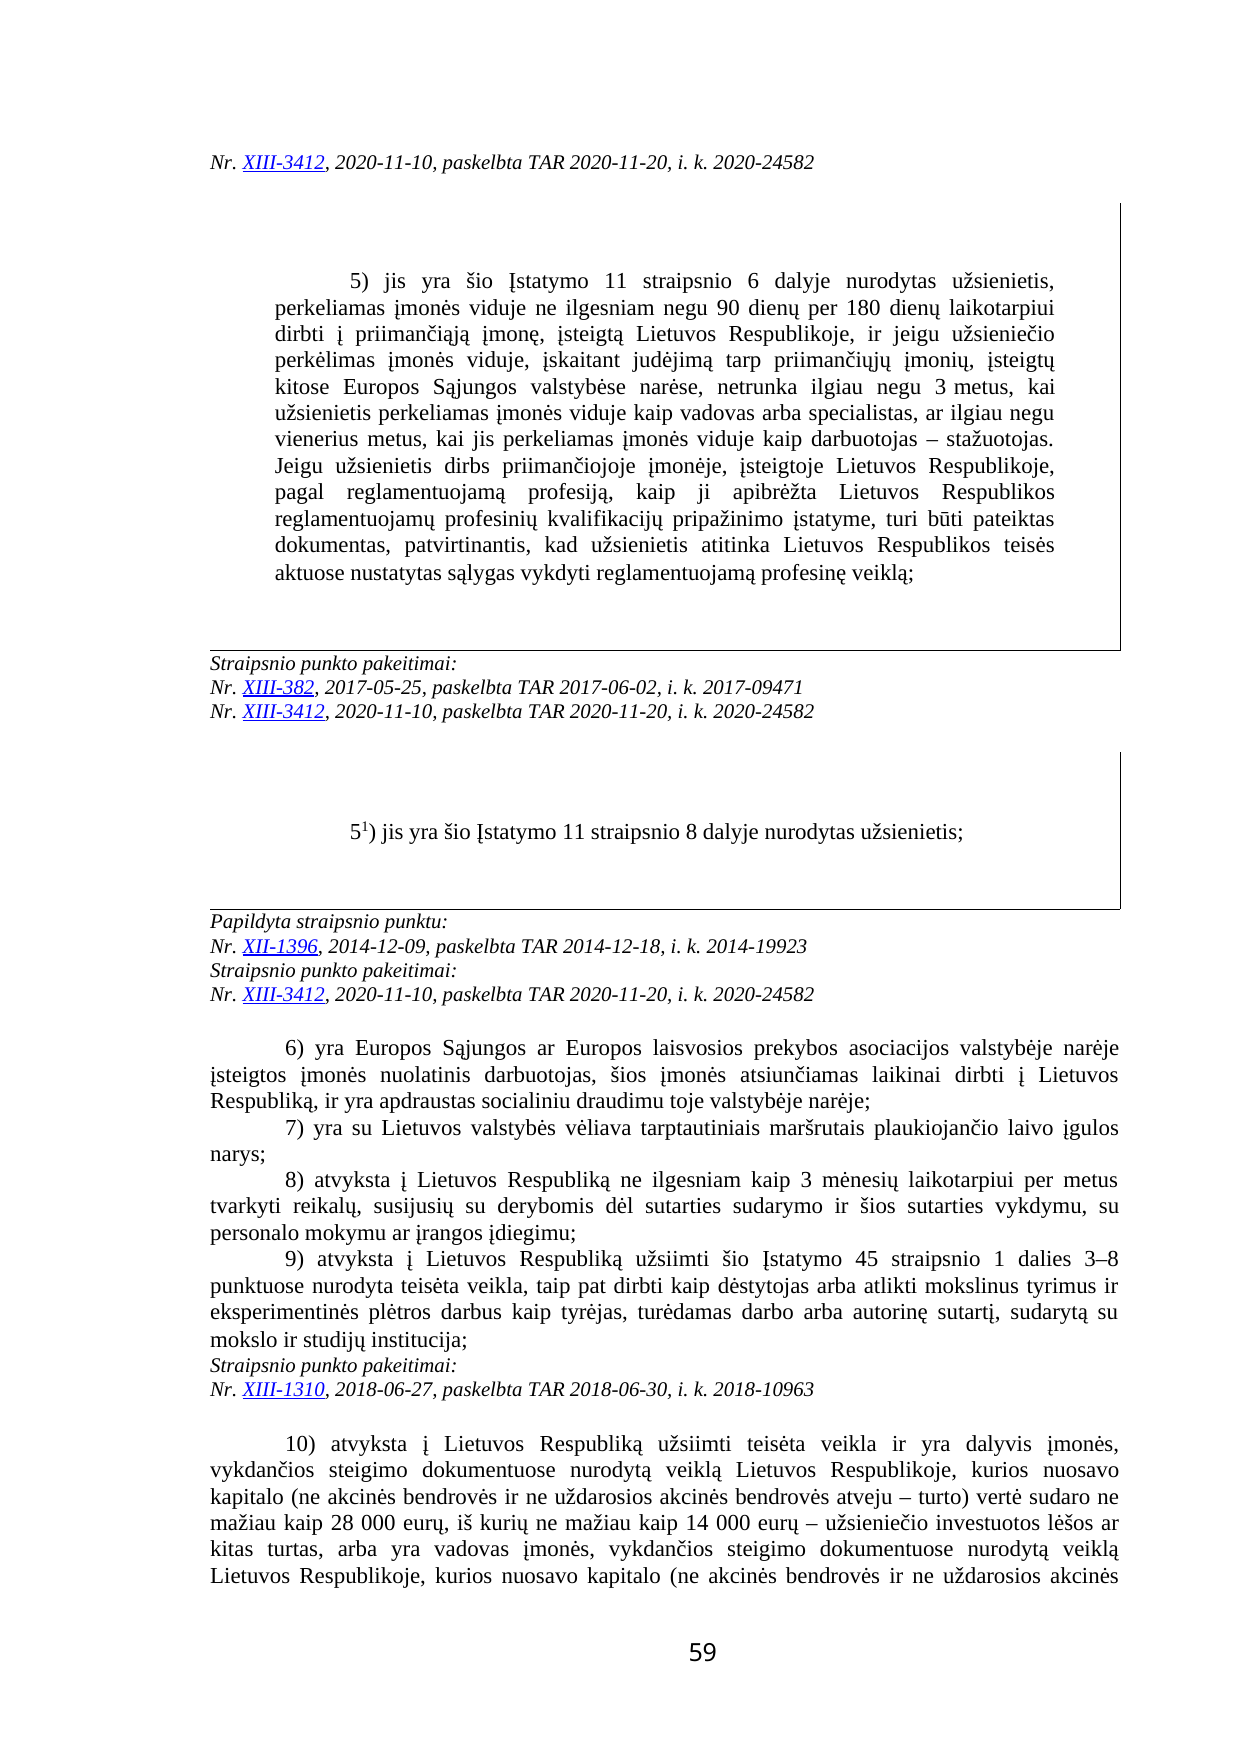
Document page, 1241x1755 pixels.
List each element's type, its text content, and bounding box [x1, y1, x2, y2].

text 8) atvyksta į Lietuvos Respubliką ne ilgesniam kaip 3 mėnesių laikotarpiui per metus tvarkyti reikalų, susijusių su derybomis dėl sutarties sudarymo ir šios sutarties vykdymu, su personalo mokymu ar įrangos įdiegimu; [210, 1166, 1120, 1245]
text Nr. XIII-3412, 2020-11-10, paskelbta TAR 2020-11-20, i. k. 2020-24582 [210, 699, 1120, 723]
text Nr. XII-1396, 2014-12-09, paskelbta TAR 2014-12-18, i. k. 2014-19923 [210, 933, 1120, 958]
text 51) jis yra šio Įstatymo 11 straipsnio 8 dalyje nurodytas užsienietis; [210, 752, 1120, 909]
text 6) yra Europos Sąjungos ar Europos laisvosios prekybos asociacijos valstybėje narėje įsteigtos įmonės nuolatinis darbuotojas, šios įmonės atsiunčiamas laikinai dirbti į Lietuvos Respubliką, ir yra apdraustas socialiniu draudimu toje valstybėje narėje; [210, 1034, 1120, 1113]
text Nr. XIII-3412, 2020-11-10, paskelbta TAR 2020-11-20, i. k. 2020-24582 [210, 982, 1120, 1006]
text 9) atvyksta į Lietuvos Respubliką užsiimti šio Įstatymo 45 straipsnio 1 dalies 3–8 punktuose nurodyta teisėta veikla, taip pat dirbti kaip dėstytojas arba atlikti mokslinus tyrimus ir eksperimentinės plėtros darbus kaip tyrėjas, turėdamas darbo arba autorinę sutartį, sudarytą su mokslo ir studijų institucija; [210, 1245, 1120, 1353]
text 7) yra su Lietuvos valstybės vėliava tarptautiniais maršrutais plaukiojančio laivo įgulos narys; [210, 1113, 1120, 1166]
text Straipsnio punkto pakeitimai: [210, 958, 1120, 982]
text 5) jis yra šio Įstatymo 11 straipsnio 6 dalyje nurodytas užsienietis, perkeliamas įmonės viduje ne ilgesniam negu 90 dienų per 180 dienų laikotarpiui dirbti į priimančiąją įmonę, įsteigtą Lietuvos Respublikoje, ir jeigu užsieniečio perkėlimas įmonės viduje, įskaitant judėjimą tarp priimančiųjų įmonių, įsteigtų kitose Europos Sąjungos valstybėse narėse, netrunka ilgiau negu 3 metus, kai užsienietis perkeliamas įmonės viduje kaip vadovas arba specialistas, ar ilgiau negu vienerius metus, kai jis perkeliamas įmonės viduje kaip darbuotojas – stažuotojas. Jeigu užsienietis dirbs priimančiojoje įmonėje, įsteigtoje Lietuvos Respublikoje, pagal reglamentuojamą profesiją, kaip ji apibrėžta Lietuvos Respublikos reglamentuojamų profesinių kvalifikacijų pripažinimo įstatyme, turi būti pateiktas dokumentas, patvirtinantis, kad užsienietis atitinka Lietuvos Respublikos teisės aktuose nustatytas sąlygas vykdyti reglamentuojamą profesinę veiklą; [210, 203, 1120, 650]
text Papildyta straipsnio punktu: [210, 909, 1120, 933]
text Nr. XIII-382, 2017-05-25, paskelbta TAR 2017-06-02, i. k. 2017-09471 [210, 675, 1120, 699]
text 10) atvyksta į Lietuvos Respubliką užsiimti teisėta veikla ir yra dalyvis įmonės, vykdančios steigimo dokumentuose nurodytą veiklą Lietuvos Respublikoje, kurios nuosavo kapitalo (ne akcinės bendrovės ir ne uždarosios akcinės bendrovės atveju – turto) vertė sudaro ne mažiau kaip 28 000 eurų, iš kurių ne mažiau kaip 14 000 eurų – užsieniečio investuotos lėšos ar kitas turtas, arba yra vadovas įmonės, vykdančios steigimo dokumentuose nurodytą veiklą Lietuvos Respublikoje, kurios nuosavo kapitalo (ne akcinės bendrovės ir ne uždarosios akcinės [210, 1430, 1120, 1588]
text Nr. XIII-3412, 2020-11-10, paskelbta TAR 2020-11-20, i. k. 2020-24582 [210, 150, 1120, 174]
text Nr. XIII-1310, 2018-06-27, paskelbta TAR 2018-06-30, i. k. 2018-10963 [210, 1377, 1120, 1401]
text Straipsnio punkto pakeitimai: [210, 651, 1120, 675]
text Straipsnio punkto pakeitimai: [210, 1353, 1120, 1377]
